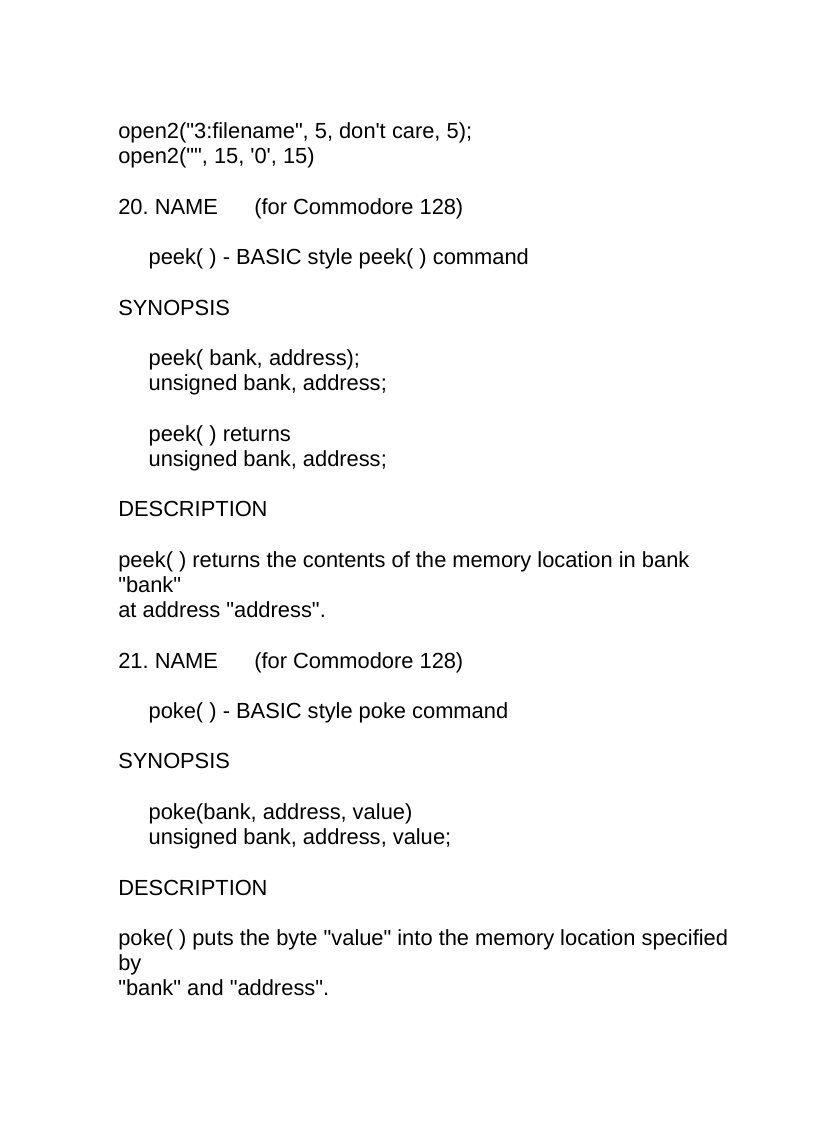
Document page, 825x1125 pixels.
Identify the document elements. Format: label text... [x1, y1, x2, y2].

text 20. NAME (for Commodore 128) [118, 194, 757, 219]
text "bank" and "address". [118, 975, 757, 1000]
text peek( ) returns [118, 421, 757, 446]
text open2("", 15, '0', 15) [118, 143, 757, 168]
text peek( bank, address); [118, 345, 757, 370]
text peek( ) - BASIC style peek( ) command [118, 244, 757, 269]
text poke(bank, address, value) [118, 799, 757, 824]
text unsigned bank, address, value; [118, 824, 757, 849]
text poke( ) - BASIC style poke command [118, 698, 757, 723]
text poke( ) puts the byte "value" into the memory location specified by [118, 925, 757, 975]
text 21. NAME (for Commodore 128) [118, 647, 757, 673]
text peek( ) returns the contents of the memory location in bank "bank" [118, 547, 757, 597]
text SYNOPSIS [118, 748, 757, 773]
text DESCRIPTION [118, 496, 757, 521]
text unsigned bank, address; [118, 370, 757, 395]
text open2("3:filename", 5, don't care, 5); [118, 118, 757, 143]
text at address "address". [118, 597, 757, 622]
text unsigned bank, address; [118, 446, 757, 471]
text DESCRIPTION [118, 874, 757, 899]
text SYNOPSIS [118, 294, 757, 320]
